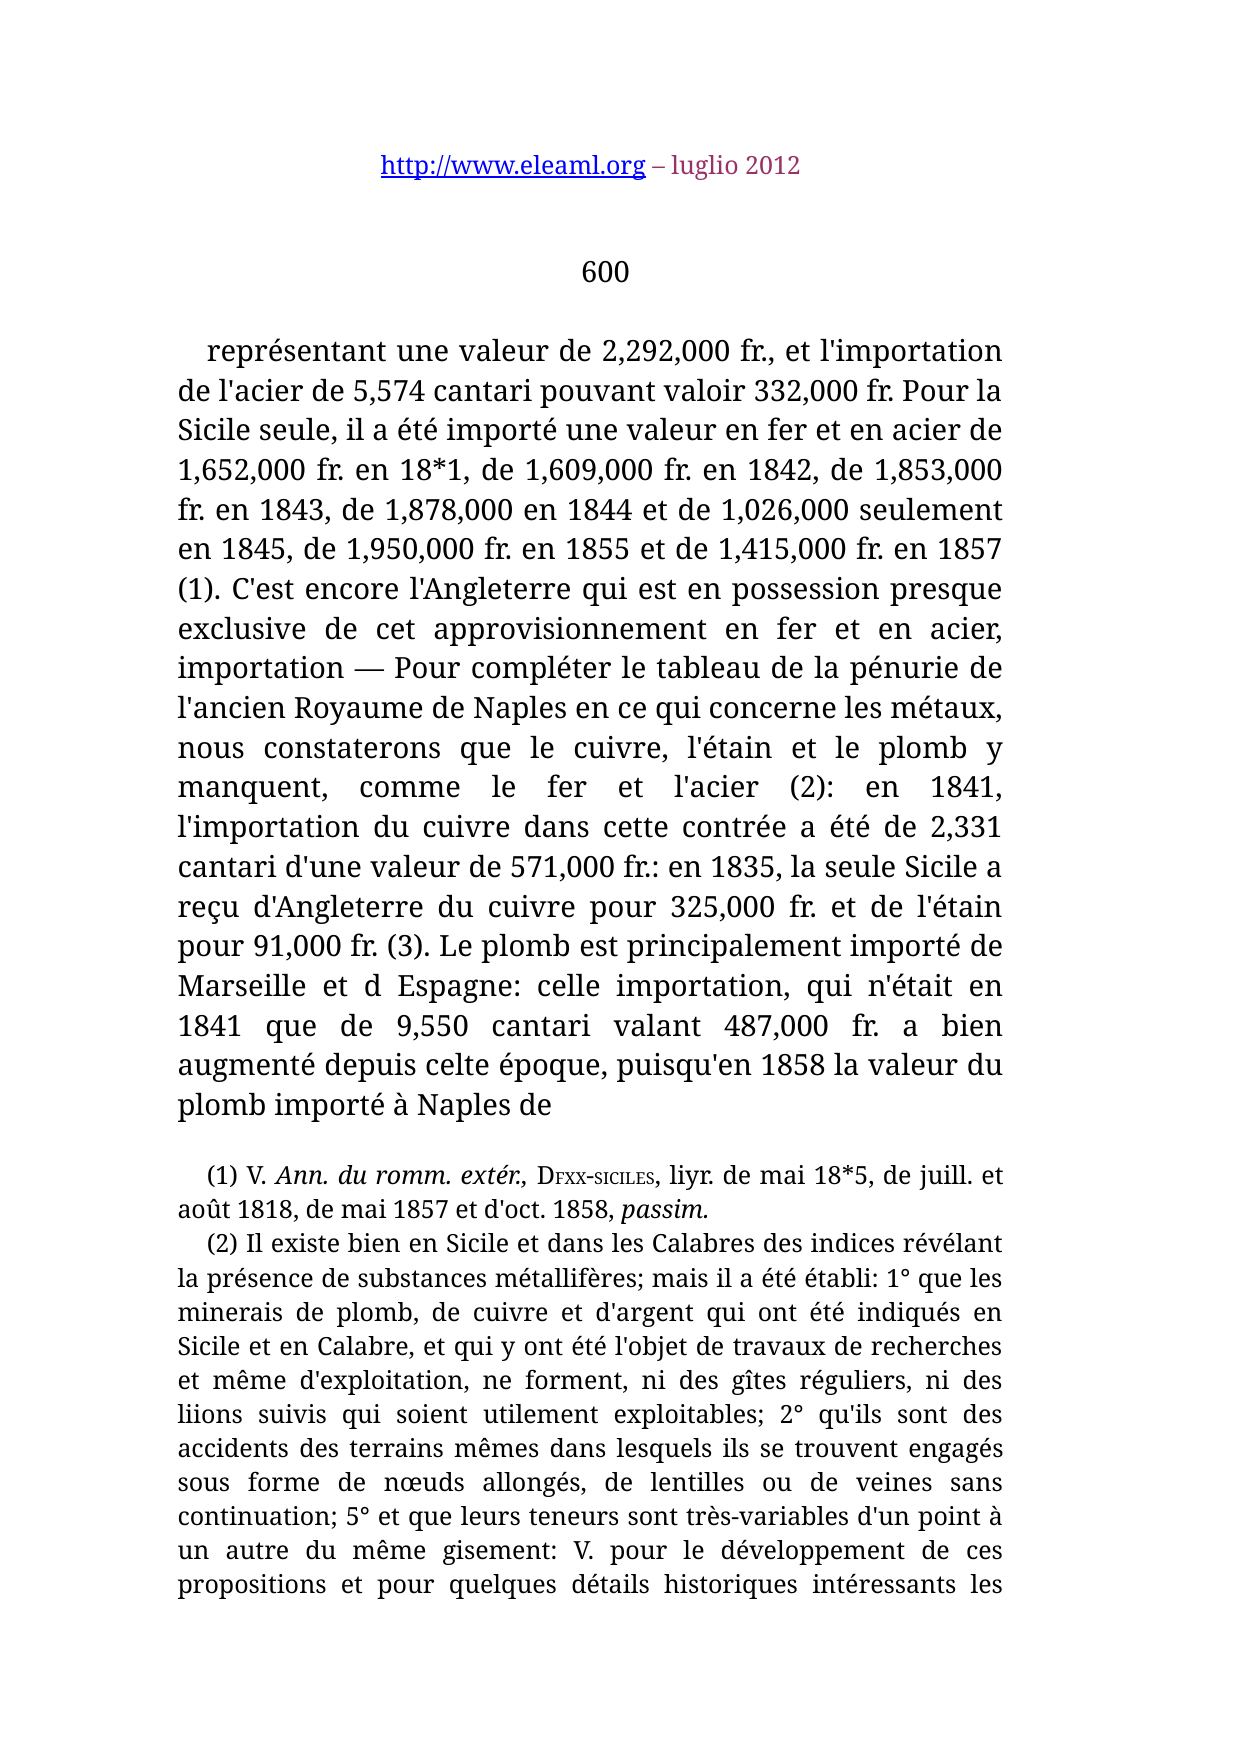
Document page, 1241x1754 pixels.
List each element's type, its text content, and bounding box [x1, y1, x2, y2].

text (1) V. Ann. du romm. extér., Dfxx-siciles, liyr. de mai 18*5, de juill. et août 1818, de mai 1857 et d'oct. 1858, passim. [177, 1158, 1004, 1226]
text (2) Il existe bien en Sicile et dans les Calabres des indices révélant la présence de substances métallifères; mais il a été établi: 1° que les minerais de plomb, de cuivre et d'argent qui ont été indiqués en Sicile et en Calabre, et qui y ont été l'objet de travaux de recherches et même d'exploitation, ne forment, ni des gîtes réguliers, ni des liions suivis qui soient utilement exploitables; 2° qu'ils sont des accidents des terrains mêmes dans lesquels ils se trouvent engagés sous forme de nœuds allongés, de lentilles ou de veines sans continuation; 5° et que leurs teneurs sont très-variables d'un point à un autre du même gisement: V. pour le développement de ces propositions et pour quelques détails historiques intéressants les [177, 1226, 1004, 1601]
text 600 [177, 251, 1004, 291]
text représentant une valeur de 2,292,000 fr., et l'importation de l'acier de 5,574 cantari pouvant valoir 332,000 fr. Pour la Sicile seule, il a été importé une valeur en fer et en acier de 1,652,000 fr. en 18*1, de 1,609,000 fr. en 1842, de 1,853,000 fr. en 1843, de 1,878,000 en 1844 et de 1,026,000 seulement en 1845, de 1,950,000 fr. en 1855 et de 1,415,000 fr. en 1857 (1). C'est encore l'Angleterre qui est en possession presque exclusive de cet approvisionnement en fer et en acier, importation — Pour compléter le tableau de la pénurie de l'ancien Royaume de Naples en ce qui concerne les métaux, nous constaterons que le cuivre, l'étain et le plomb y manquent, comme le fer et l'acier (2): en 1841, l'importation du cuivre dans cette contrée a été de 2,331 cantari d'une valeur de 571,000 fr.: en 1835, la seule Sicile a reçu d'Angleterre du cuivre pour 325,000 fr. et de l'étain pour 91,000 fr. (3). Le plomb est principalement importé de Marseille et d Espagne: celle importation, qui n'était en 1841 que de 9,550 cantari valant 487,000 fr. a bien augmenté depuis celte époque, puisqu'en 1858 la valeur du plomb importé à Naples de [177, 330, 1004, 1124]
